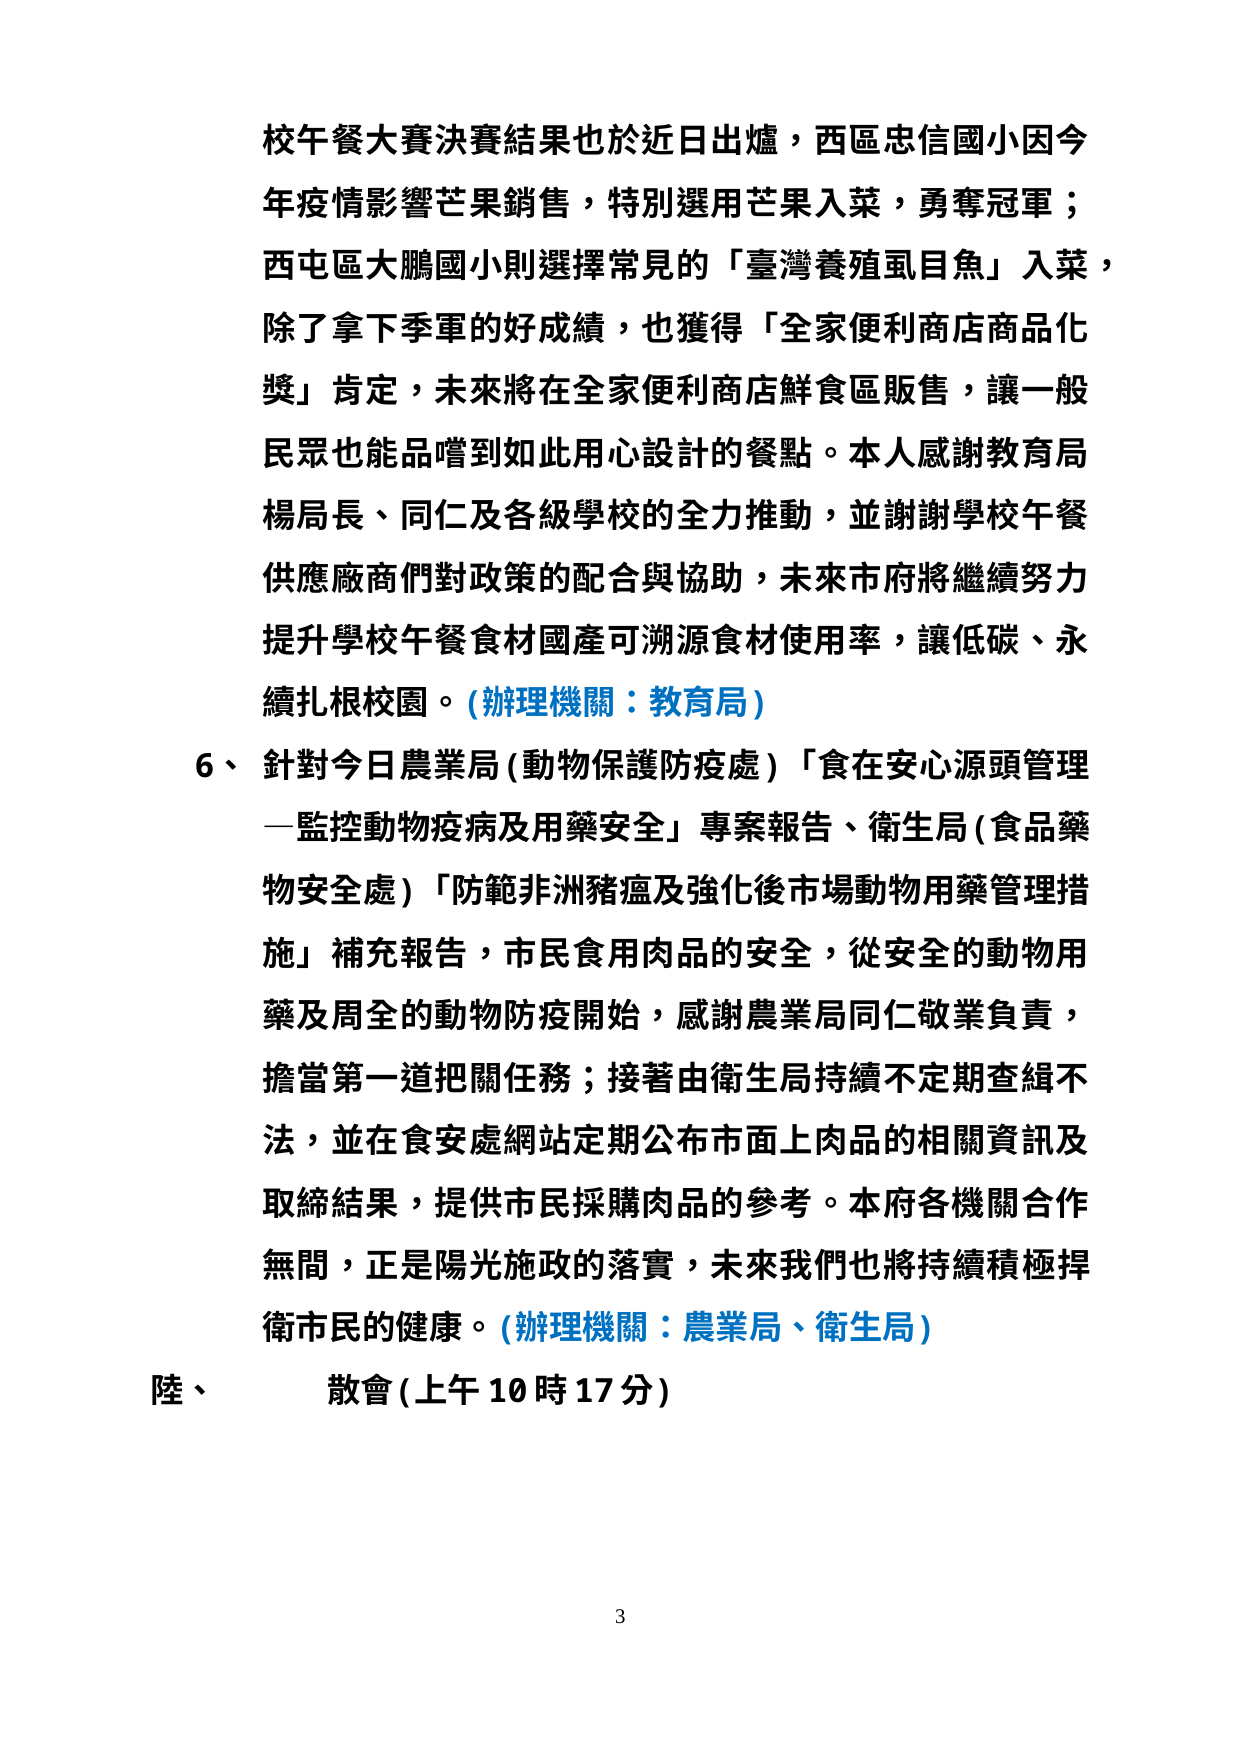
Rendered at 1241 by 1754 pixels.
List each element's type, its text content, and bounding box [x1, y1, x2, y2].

list 針對今日農業局(動物保護防疫處)「食在安心源頭管理—監控動物疫病及用藥安全」專案報告、衛生局(食品藥物安全處)「防範非洲豬瘟及強化後市場動物用藥管理措施」補充報告，市民食用肉品的安全，從安全的動物用藥及周全的動物防疫開始，感謝農業局同仁敬業負責，擔當第一道把關任務；接著由衛生局持續不定期查緝不法，並在食安處網站定期公布市面上肉品的相關資訊及取締結果，提供市民採購肉品的參考。本府各機關合作無間，正是陽光施政的落實，未來我們也將持續積極捍衛市民的健康。(辦理機關：農業局、衛生局) [194, 721, 1090, 1346]
list 根據行政院農委會公布的最新數據，110年9月臺中市學校午餐使用國產可溯源食材的比率是95.35%，比起108年的51.48%，今年足足大躍進了43.87%，進步到六都第一名，成績非常亮眼。除此之外，第四屆臺灣學校午餐大賽決賽結果也於近日出爐，西區忠信國小因今年疫情影響芒果銷售，特別選用芒果入菜，勇奪冠軍；西屯區大鵬國小則選擇常見的「臺灣養殖虱目魚」入菜，除了拿下季軍的好成績，也獲得「全家便利商店商品化獎」肯定，未來將在全家便利商店鮮食區販售，讓一般民眾也能品嚐到如此用心設計的餐點。本人感謝教育局楊局長、同仁及各級學校的全力推動，並謝謝學校午餐供應廠商們對政策的配合與協助，未來市府將繼續努力提升學校午餐食材國產可溯源食材使用率，讓低碳、永續扎根校園。(辦理機關：教育局) [194, 96, 1090, 721]
list 散會(上午10時17分) [150, 1346, 1090, 1409]
